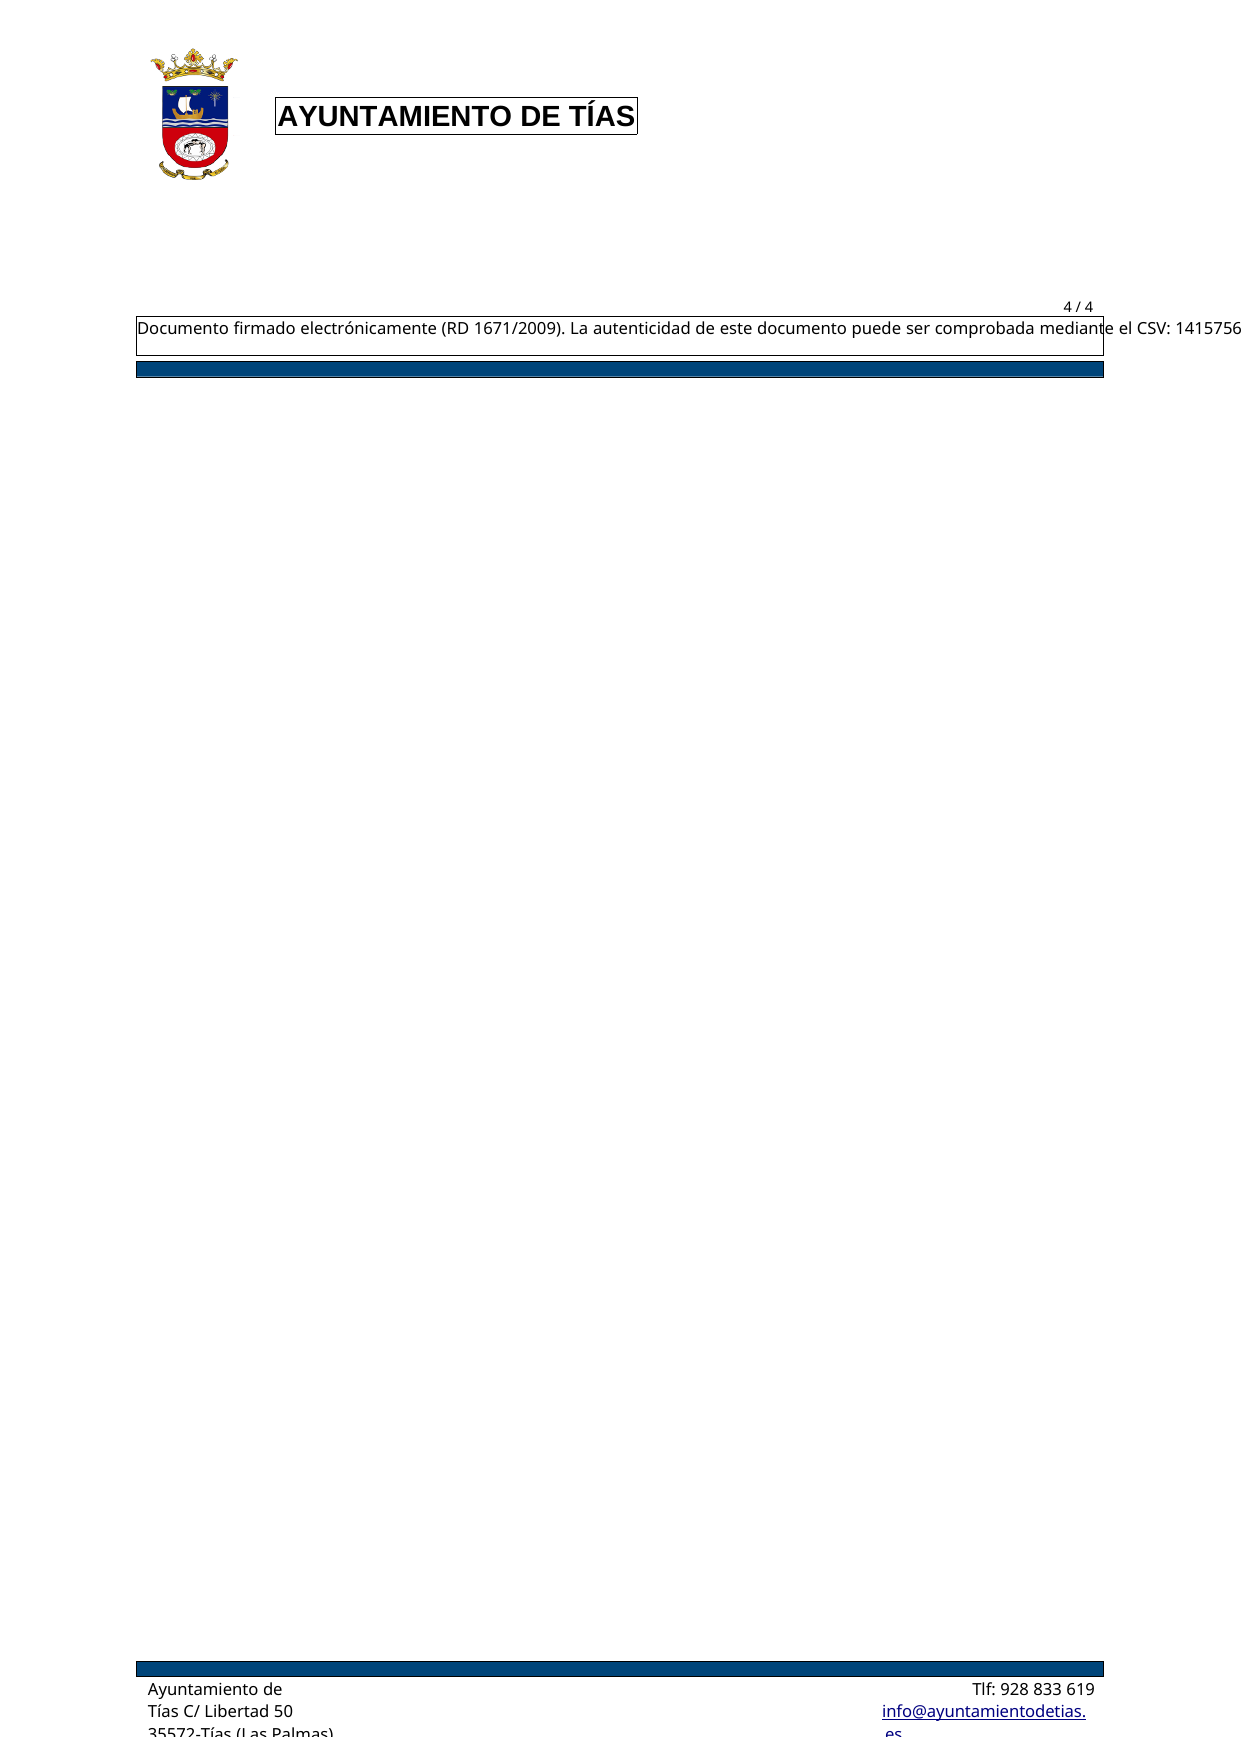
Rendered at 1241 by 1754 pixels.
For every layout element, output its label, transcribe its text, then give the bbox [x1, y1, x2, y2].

picture [150, 48, 240, 180]
text 4 / 4 [135, 297, 1093, 317]
